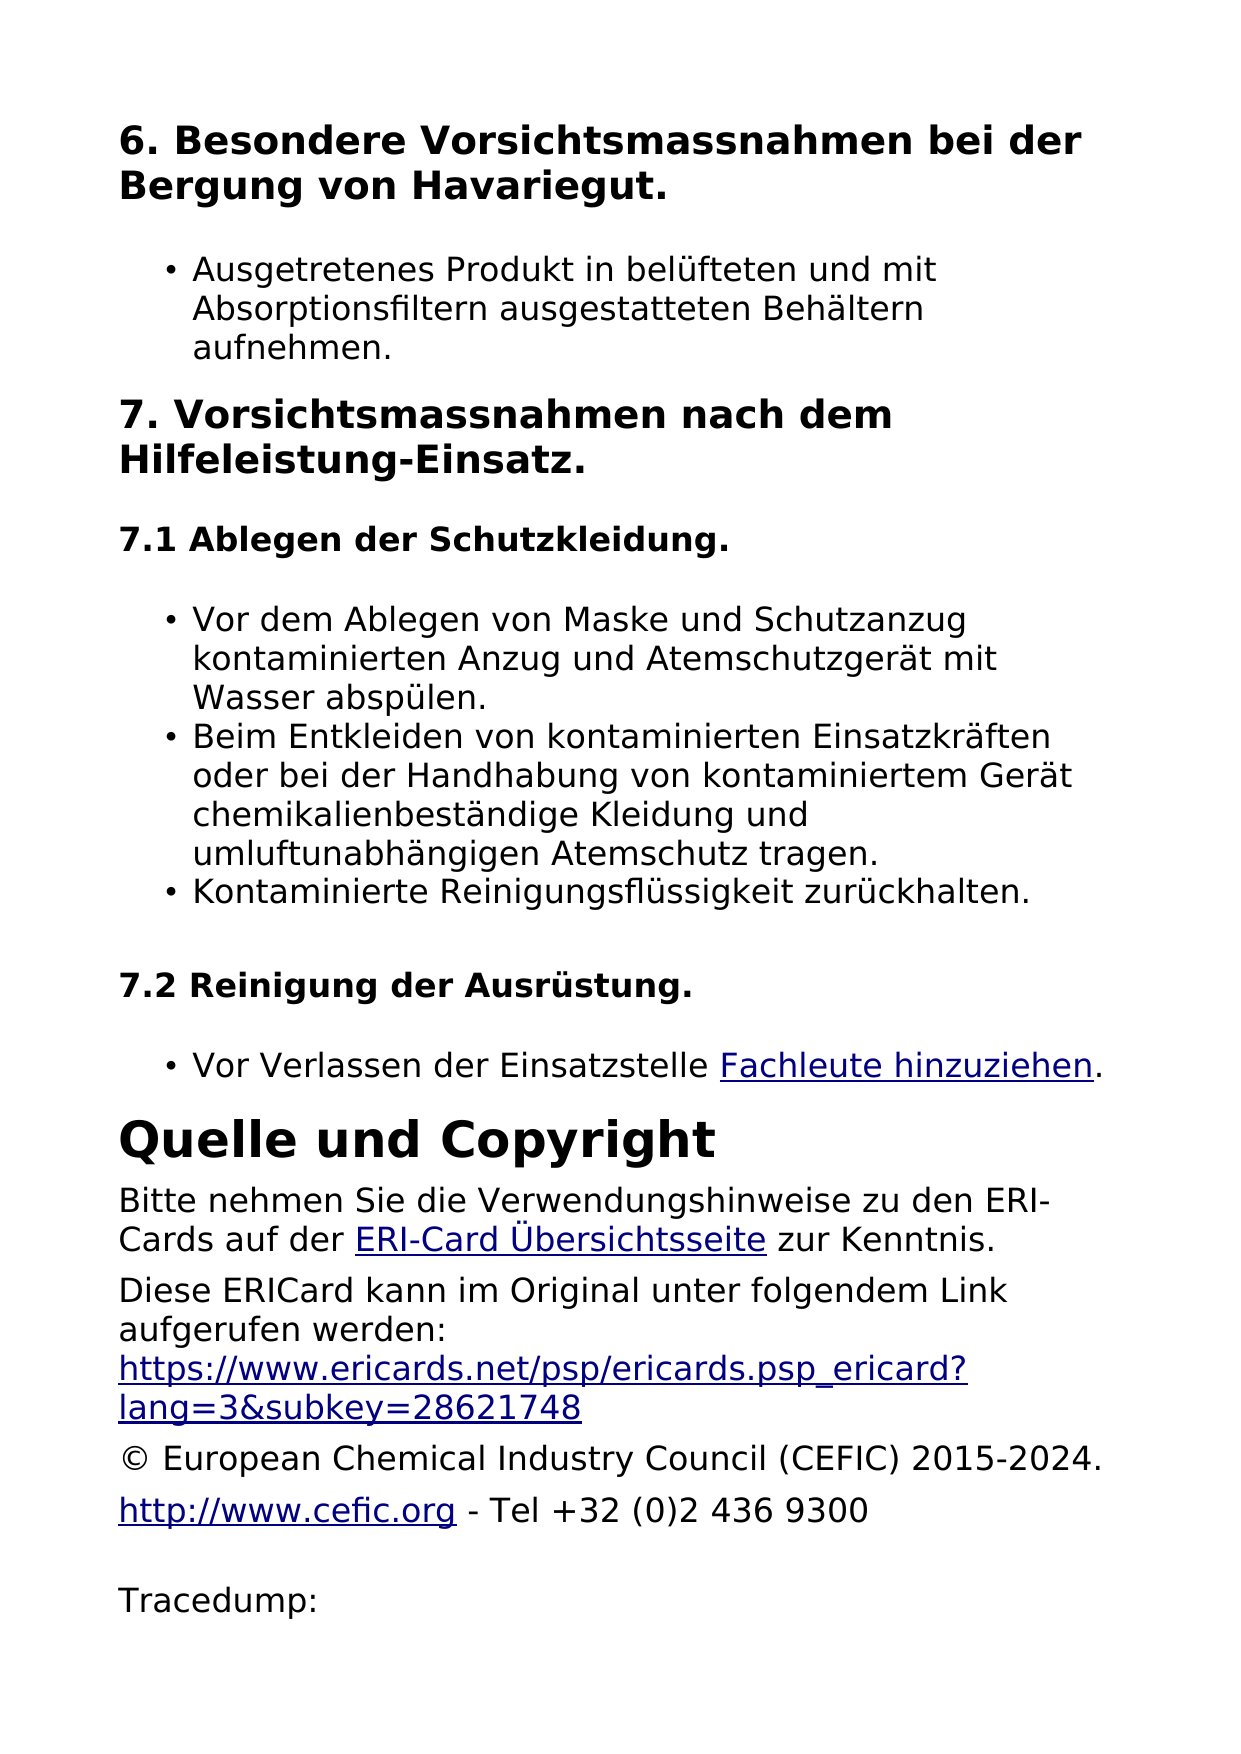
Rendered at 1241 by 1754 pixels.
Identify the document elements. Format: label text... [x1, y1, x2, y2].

list Kontaminierte Reinigungsflüssigkeit zurückhalten. [177, 873, 1122, 912]
subtitle 7. Vorsichtsmassnahmen nach dem Hilfeleistung-Einsatz. [118, 392, 1122, 482]
text © European Chemical Industry Council (CEFIC) 2015-2024. [118, 1440, 1122, 1478]
subtitle Quelle und Copyright [118, 1111, 1122, 1169]
subtitle 6. Besondere Vorsichtsmassnahmen bei der Bergung von Havariegut. [118, 118, 1122, 208]
list Ausgetretenes Produkt in belüfteten und mit Absorptionsfiltern ausgestatteten Behältern aufnehmen. [177, 251, 1122, 367]
text Bitte nehmen Sie die Verwendungshinweise zu den ERI-Cards auf der ERI-Card Übersichtsseite zur Kenntnis. [118, 1182, 1122, 1259]
subtitle 7.1 Ablegen der Schutzkleidung. [118, 520, 1122, 559]
list Vor dem Ablegen von Maske und Schutzanzug kontaminierten Anzug und Atemschutzgerät mit Wasser abspülen. [177, 601, 1122, 717]
text http://www.cefic.org - Tel +32 (0)2 436 9300 [118, 1491, 1122, 1530]
subtitle 7.2 Reinigung der Ausrüstung. [118, 966, 1122, 1005]
list Vor Verlassen der Einsatzstelle Fachleute hinzuziehen. [177, 1047, 1122, 1086]
text Tracedump: [118, 1542, 1122, 1620]
text Diese ERICard kann im Original unter folgendem Link aufgerufen werden: https://www.ericards.net/psp/ericards.psp_ericard?lang=3&subkey=28621748 [118, 1272, 1122, 1427]
list Beim Entkleiden von kontaminierten Einsatzkräften oder bei der Handhabung von kontaminiertem Gerät chemikalienbeständige Kleidung und umluftunabhängigen Atemschutz tragen. [177, 717, 1122, 873]
